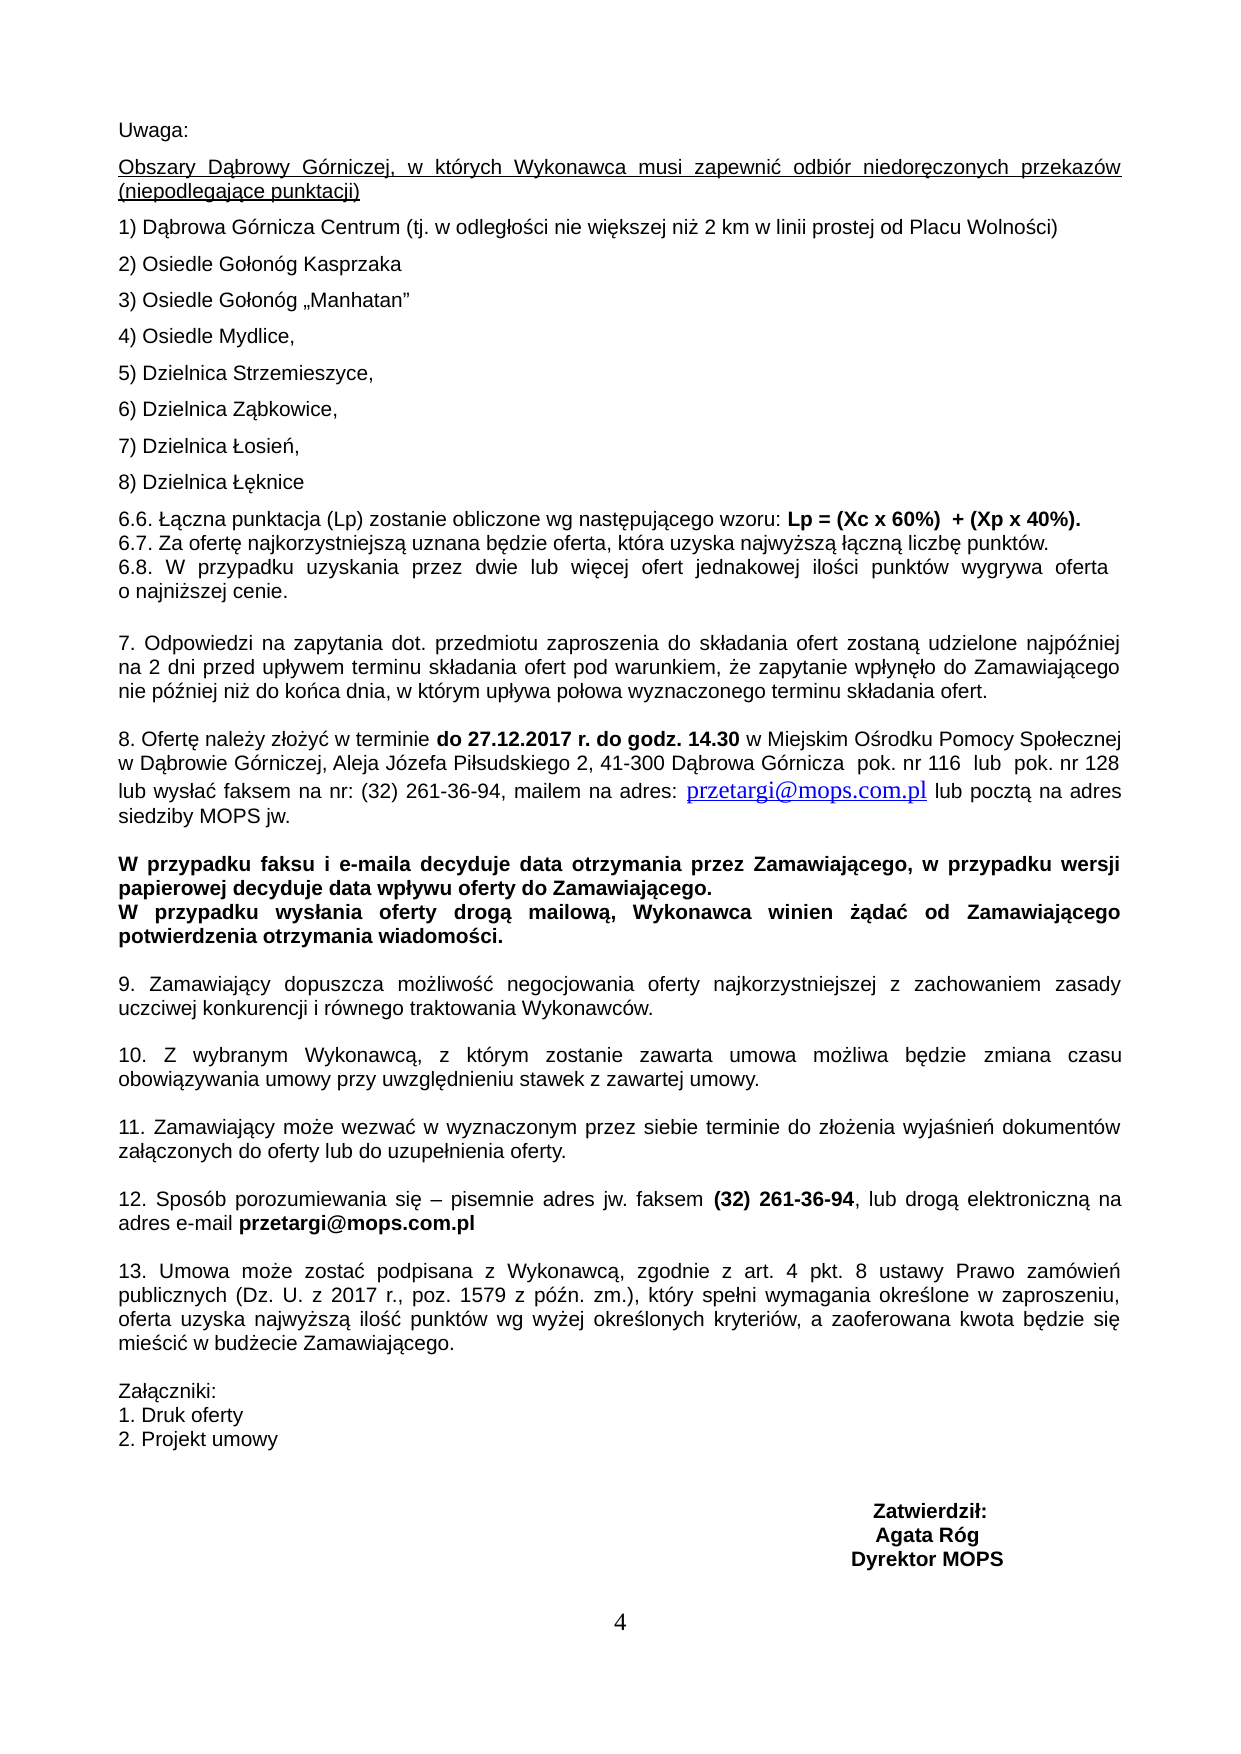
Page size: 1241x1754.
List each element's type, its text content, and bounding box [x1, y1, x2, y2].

text 2. Projekt umowy [118, 1427, 1122, 1451]
text 9. Zamawiający dopuszcza możliwość negocjowania oferty najkorzystniejszej z zachowaniem zasady uczciwej konkurencji i równego traktowania Wykonawców. [118, 971, 1122, 1019]
text 7. Odpowiedzi na zapytania dot. przedmiotu zaproszenia do składania ofert zostaną udzielone najpóźniej na 2 dni przed upływem terminu składania ofert pod warunkiem, że zapytanie wpłynęło do Zamawiającego nie później niż do końca dnia, w którym upływa połowa wyznaczonego terminu składania ofert. [118, 631, 1122, 703]
text 6) Dzielnica Ząbkowice, [118, 397, 1122, 421]
text W przypadku faksu i e-maila decyduje data otrzymania przez Zamawiającego, w przypadku wersji papierowej decyduje data wpływu oferty do Zamawiającego. [118, 852, 1122, 899]
text W przypadku wysłania oferty drogą mailową, Wykonawca winien żądać od Zamawiającego potwierdzenia otrzymania wiadomości. [118, 899, 1122, 947]
text 8) Dzielnica Łęknice [118, 470, 1122, 494]
text 6.7. Za ofertę najkorzystniejszą uznana będzie oferta, która uzyska najwyższą łączną liczbę punktów. [118, 531, 1122, 554]
text Zatwierdził: [133, 1498, 1122, 1522]
text Dyrektor MOPS [732, 1546, 1122, 1570]
text Załączniki: [118, 1379, 1122, 1403]
text 11. Zamawiający może wezwać w wyznaczonym przez siebie terminie do złożenia wyjaśnień dokumentów załączonych do oferty lub do uzupełnienia oferty. [118, 1115, 1122, 1163]
text 7) Dzielnica Łosień, [118, 434, 1122, 458]
text 6.8. W przypadku uzyskania przez dwie lub więcej ofert jednakowej ilości punktów wygrywa oferta o najniższej cenie. [118, 554, 1122, 602]
text 13. Umowa może zostać podpisana z Wykonawcą, zgodnie z art. 4 pkt. 8 ustawy Prawo zamówień publicznych (Dz. U. z 2017 r., poz. 1579 z późn. zm.), który spełni wymagania określone w zaproszeniu, oferta uzyska najwyższą ilość punktów wg wyżej określonych kryteriów, a zaoferowana kwota będzie się mieścić w budżecie Zamawiającego. [118, 1259, 1122, 1355]
text 1. Druk oferty [118, 1403, 1122, 1427]
text 2) Osiedle Gołonóg Kasprzaka [118, 251, 1122, 275]
text 12. Sposób porozumiewania się – pisemnie adres jw. faksem (32) 261-36-94, lub drogą elektroniczną na adres e-mail przetargi@mops.com.pl [118, 1187, 1122, 1235]
text 10. Z wybranym Wykonawcą, z którym zostanie zawarta umowa możliwa będzie zmiana czasu obowiązywania umowy przy uwzględnieniu stawek z zawartej umowy. [118, 1043, 1122, 1091]
text 8. Ofertę należy złożyć w terminie do 27.12.2017 r. do godz. 14.30 w Miejskim Ośrodku Pomocy Społecznej w Dąbrowie Górniczej, Aleja Józefa Piłsudskiego 2, 41-300 Dąbrowa Górnicza pok. nr 116 lub pok. nr 128 lub wysłać faksem na nr: (32) 261-36-94, mailem na adres: przetargi@mops.com.pl lub pocztą na adres siedziby MOPS jw. [118, 727, 1122, 828]
text 3) Osiedle Gołonóg „Manhatan” [118, 288, 1122, 312]
text 4) Osiedle Mydlice, [118, 324, 1122, 348]
text Agata Róg [732, 1522, 1122, 1546]
text Obszary Dąbrowy Górniczej, w których Wykonawca musi zapewnić odbiór niedoręczonych przekazów [118, 154, 1122, 176]
text 5) Dzielnica Strzemieszyce, [118, 361, 1122, 385]
text 1) Dąbrowa Górnicza Centrum (tj. w odległości nie większej niż 2 km w linii prostej od Placu Wolności) [118, 215, 1122, 239]
text (niepodlegające punktacji) [118, 177, 1122, 202]
text Uwaga: [118, 118, 1122, 142]
text 6.6. Łączna punktacja (Lp) zostanie obliczone wg następującego wzoru: Lp = (Xc x 60%) + (Xp x 40%). [118, 507, 1131, 531]
